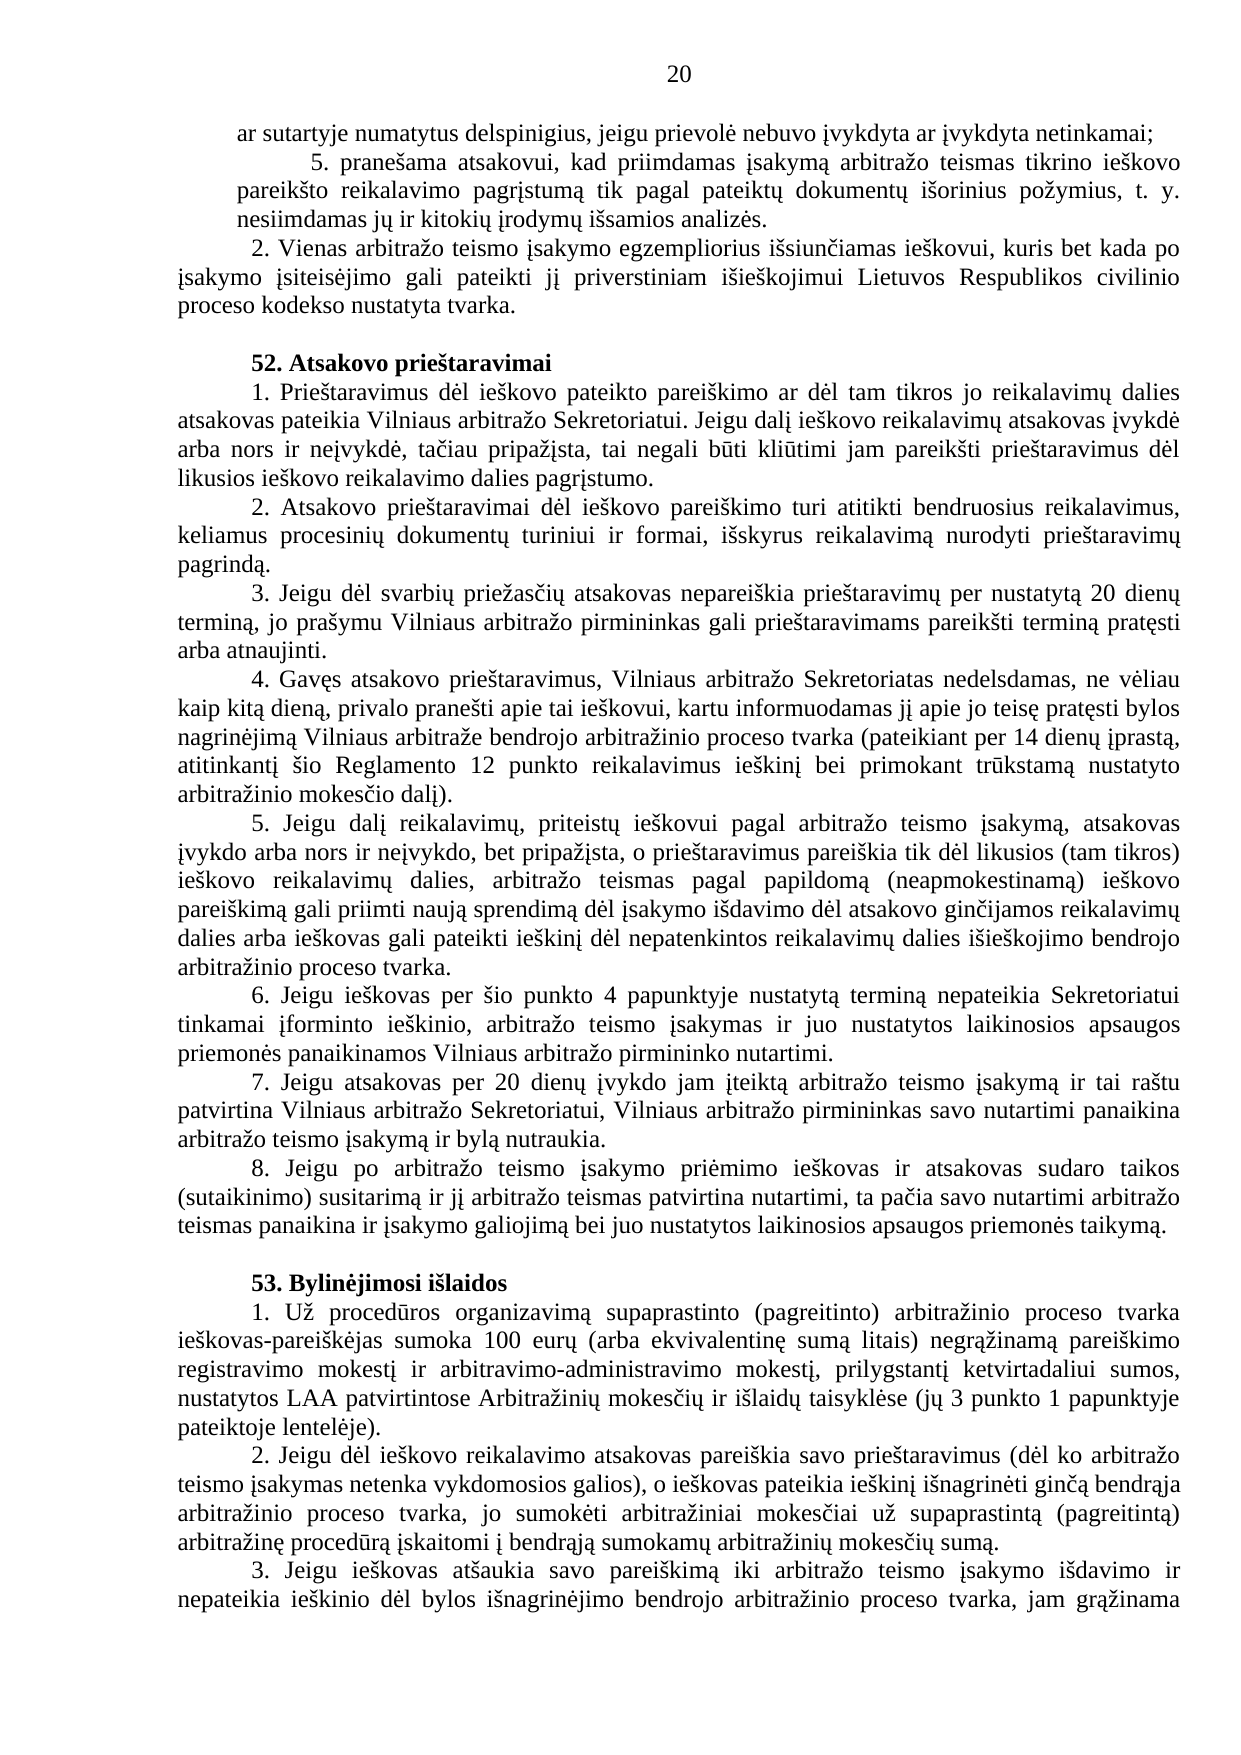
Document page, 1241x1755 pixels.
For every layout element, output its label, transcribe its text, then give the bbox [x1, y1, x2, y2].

text 3. Jeigu ieškovas atšaukia savo pareiškimą iki arbitražo teismo įsakymo išdavimo ir nepateikia ieškinio dėl bylos išnagrinėjimo bendrojo arbitražinio proceso tvarka, jam grąžinama [177, 1556, 1181, 1613]
text 5. pranešama atsakovui, kad priimdamas įsakymą arbitražo teismas tikrino ieškovo pareikšto reikalavimo pagrįstumą tik pagal pateiktų dokumentų išorinius požymius, t. y. nesiimdamas jų ir kitokių įrodymų išsamios analizės. [237, 147, 1181, 233]
text 4. Gavęs atsakovo prieštaravimus, Vilniaus arbitražo Sekretoriatas nedelsdamas, ne vėliau kaip kitą dieną, privalo pranešti apie tai ieškovui, kartu informuodamas jį apie jo teisę pratęsti bylos nagrinėjimą Vilniaus arbitraže bendrojo arbitražinio proceso tvarka (pateikiant per 14 dienų įprastą, atitinkantį šio Reglamento 12 punkto reikalavimus ieškinį bei primokant trūkstamą nustatyto arbitražinio mokesčio dalį). [177, 664, 1181, 808]
text 2. Jeigu dėl ieškovo reikalavimo atsakovas pareiškia savo prieštaravimus (dėl ko arbitražo teismo įsakymas netenka vykdomosios galios), o ieškovas pateikia ieškinį išnagrinėti ginčą bendrąja arbitražinio proceso tvarka, jo sumokėti arbitražiniai mokesčiai už supaprastintą (pagreitintą) arbitražinę procedūrą įskaitomi į bendrąją sumokamų arbitražinių mokesčių sumą. [177, 1441, 1181, 1556]
text 8. Jeigu po arbitražo teismo įsakymo priėmimo ieškovas ir atsakovas sudaro taikos (sutaikinimo) susitarimą ir jį arbitražo teismas patvirtina nutartimi, ta pačia savo nutartimi arbitražo teismas panaikina ir įsakymo galiojimą bei juo nustatytos laikinosios apsaugos priemonės taikymą. [177, 1153, 1181, 1239]
text 5. Jeigu dalį reikalavimų, priteistų ieškovui pagal arbitražo teismo įsakymą, atsakovas įvykdo arba nors ir neįvykdo, bet pripažįsta, o prieštaravimus pareiškia tik dėl likusios (tam tikros) ieškovo reikalavimų dalies, arbitražo teismas pagal papildomą (neapmokestinamą) ieškovo pareiškimą gali priimti naują sprendimą dėl įsakymo išdavimo dėl atsakovo ginčijamos reikalavimų dalies arba ieškovas gali pateikti ieškinį dėl nepatenkintos reikalavimų dalies išieškojimo bendrojo arbitražinio proceso tvarka. [177, 808, 1181, 981]
text 53. Bylinėjimosi išlaidos [177, 1268, 1181, 1297]
text 1. Už procedūros organizavimą supaprastinto (pagreitinto) arbitražinio proceso tvarka ieškovas-pareiškėjas sumoka 100 eurų (arba ekvivalentinę sumą litais) negrąžinamą pareiškimo registravimo mokestį ir arbitravimo-administravimo mokestį, prilygstantį ketvirtadaliui sumos, nustatytos LAA patvirtintose Arbitražinių mokesčių ir išlaidų taisyklėse (jų 3 punkto 1 papunktyje pateiktoje lentelėje). [177, 1297, 1181, 1441]
text 7. Jeigu atsakovas per 20 dienų įvykdo jam įteiktą arbitražo teismo įsakymą ir tai raštu patvirtina Vilniaus arbitražo Sekretoriatui, Vilniaus arbitražo pirmininkas savo nutartimi panaikina arbitražo teismo įsakymą ir bylą nutraukia. [177, 1067, 1181, 1153]
text 3. Jeigu dėl svarbių priežasčių atsakovas nepareiškia prieštaravimų per nustatytą 20 dienų terminą, jo prašymu Vilniaus arbitražo pirmininkas gali prieštaravimams pareikšti terminą pratęsti arba atnaujinti. [177, 578, 1181, 664]
text 6. Jeigu ieškovas per šio punkto 4 papunktyje nustatytą terminą nepateikia Sekretoriatui tinkamai įforminto ieškinio, arbitražo teismo įsakymas ir juo nustatytos laikinosios apsaugos priemonės panaikinamos Vilniaus arbitražo pirmininko nutartimi. [177, 981, 1181, 1067]
text ar sutartyje numatytus delspinigius, jeigu prievolė nebuvo įvykdyta ar įvykdyta netinkamai; [237, 118, 1181, 147]
text 2. Vienas arbitražo teismo įsakymo egzempliorius išsiunčiamas ieškovui, kuris bet kada po įsakymo įsiteisėjimo gali pateikti jį priverstiniam išieškojimui Lietuvos Respublikos civilinio proceso kodekso nustatyta tvarka. [177, 233, 1181, 319]
text 1. Prieštaravimus dėl ieškovo pateikto pareiškimo ar dėl tam tikros jo reikalavimų dalies atsakovas pateikia Vilniaus arbitražo Sekretoriatui. Jeigu dalį ieškovo reikalavimų atsakovas įvykdė arba nors ir neįvykdė, tačiau pripažįsta, tai negali būti kliūtimi jam pareikšti prieštaravimus dėl likusios ieškovo reikalavimo dalies pagrįstumo. [177, 377, 1181, 492]
text 52. Atsakovo prieštaravimai [177, 348, 1181, 377]
text 2. Atsakovo prieštaravimai dėl ieškovo pareiškimo turi atitikti bendruosius reikalavimus, keliamus procesinių dokumentų turiniui ir formai, išskyrus reikalavimą nurodyti prieštaravimų pagrindą. [177, 492, 1181, 578]
